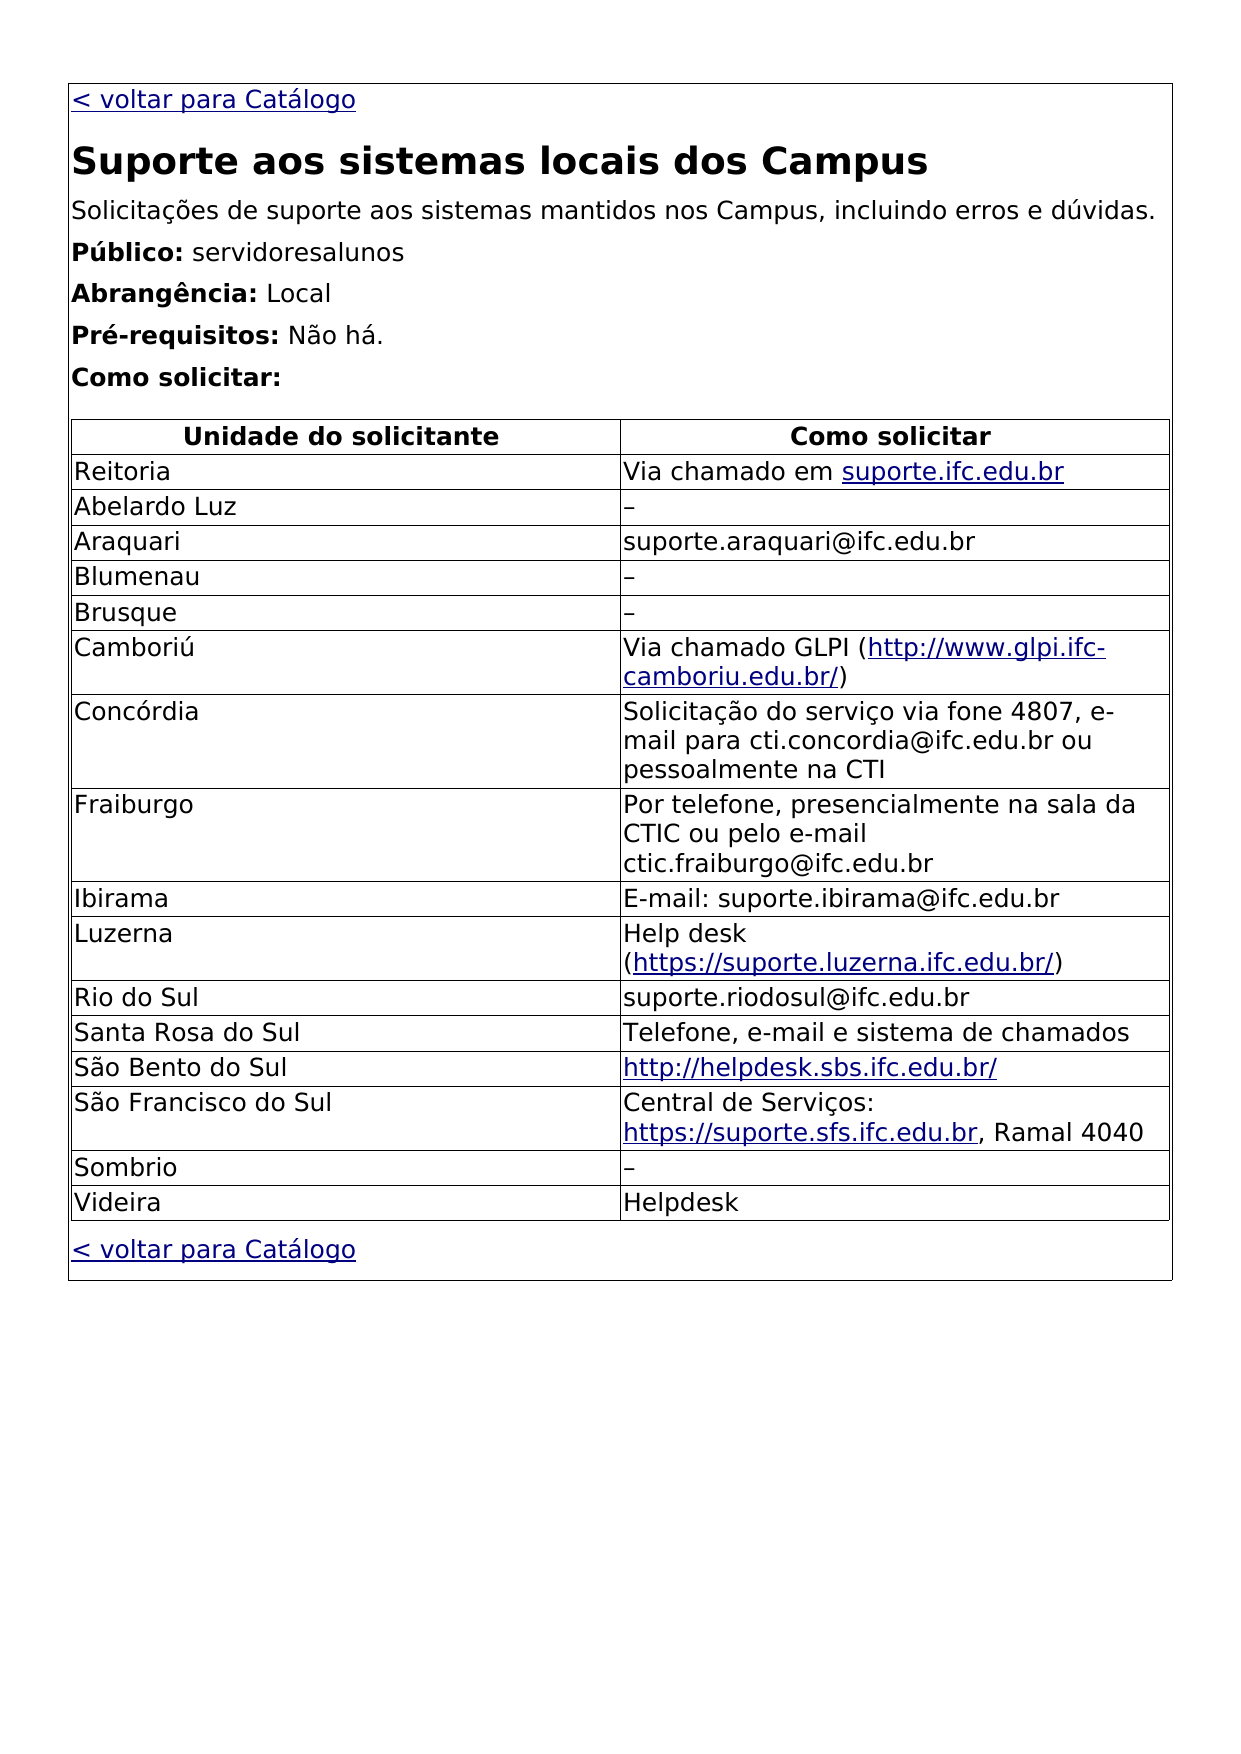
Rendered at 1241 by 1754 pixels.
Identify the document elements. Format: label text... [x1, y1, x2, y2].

table_cell – [621, 596, 1169, 630]
table_cell http://helpdesk.sbs.ifc.edu.br/ [621, 1052, 1169, 1086]
table_cell E-mail: suporte.ibirama@ifc.edu.br [621, 882, 1169, 916]
table_cell Videira [72, 1186, 620, 1220]
table_cell São Francisco do Sul [72, 1087, 620, 1150]
table_cell – [621, 561, 1169, 595]
table_header Como solicitar [621, 420, 1169, 454]
table_cell Helpdesk [621, 1186, 1169, 1220]
table_header < voltar para Catálogo Suporte aos sistemas locais dos Campus Solicitações de suporte aos sistemas mantidos nos Campus, incluindo erros e dúvidas. Público: servidoresalunos Abrangência: Local Pré-requisitos: Não há. Como solicitar: < voltar para Catálogo [69, 84, 1172, 1279]
table_cell Blumenau [72, 561, 620, 595]
table_cell Santa Rosa do Sul [72, 1016, 620, 1051]
table_cell Via chamado GLPI (http://www.glpi.ifc-camboriu.edu.br/) [621, 631, 1169, 694]
table_cell Ibirama [72, 882, 620, 916]
table_cell Concórdia [72, 695, 620, 787]
table_cell São Bento do Sul [72, 1052, 620, 1086]
table_cell Help desk (https://suporte.luzerna.ifc.edu.br/) [621, 917, 1169, 980]
table_cell Via chamado em suporte.ifc.edu.br [621, 455, 1169, 489]
table_cell Reitoria [72, 455, 620, 489]
table_cell Central de Serviços: https://suporte.sfs.ifc.edu.br, Ramal 4040 [621, 1087, 1169, 1150]
table_cell Abelardo Luz [72, 490, 620, 524]
table_cell Telefone, e-mail e sistema de chamados [621, 1016, 1169, 1051]
table_cell Brusque [72, 596, 620, 630]
table_cell Camboriú [72, 631, 620, 694]
table_cell Sombrio [72, 1151, 620, 1185]
table_cell Por telefone, presencialmente na sala da CTIC ou pelo e-mail ctic.fraiburgo@ifc.edu.br [621, 789, 1169, 881]
table_cell Fraiburgo [72, 789, 620, 881]
table_cell Araquari [72, 526, 620, 559]
table_cell Luzerna [72, 917, 620, 980]
table_cell – [621, 490, 1169, 524]
table_cell Solicitação do serviço via fone 4807, e-mail para cti.concordia@ifc.edu.br ou pessoalmente na CTI [621, 695, 1169, 787]
table_cell suporte.riodosul@ifc.edu.br [621, 981, 1169, 1015]
table_header Unidade do solicitante [72, 420, 620, 454]
table_cell suporte.araquari@ifc.edu.br [621, 526, 1169, 559]
table_cell Rio do Sul [72, 981, 620, 1015]
table_cell – [621, 1151, 1169, 1185]
